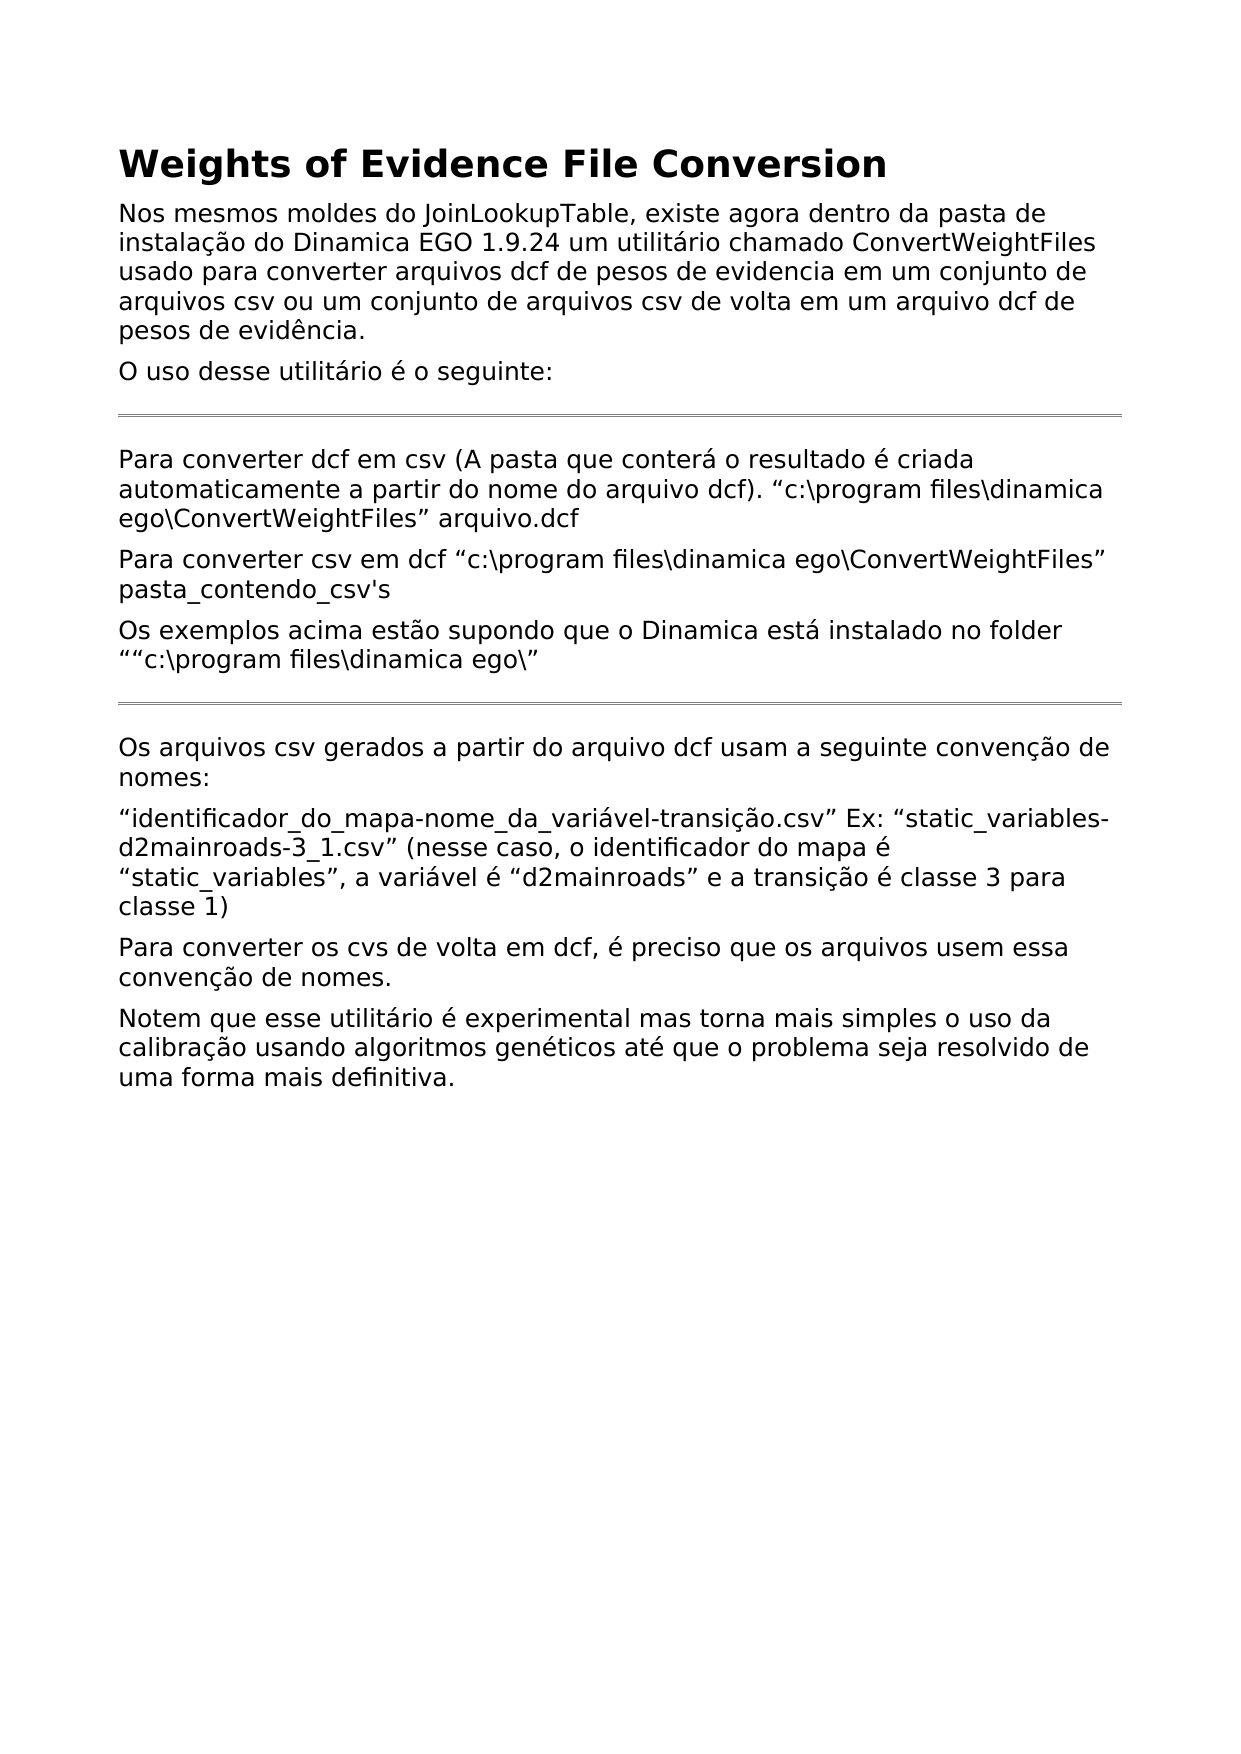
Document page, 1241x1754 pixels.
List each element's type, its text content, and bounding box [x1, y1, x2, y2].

text Para converter dcf em csv (A pasta que conterá o resultado é criada automaticamente a partir do nome do arquivo dcf). “c:\program files\dinamica ego\ConvertWeightFiles” arquivo.dcf [118, 446, 1122, 533]
text Notem que esse utilitário é experimental mas torna mais simples o uso da calibração usando algoritmos genéticos até que o problema seja resolvido de uma forma mais definitiva. [118, 1004, 1122, 1092]
subtitle Weights of Evidence File Conversion [118, 143, 1122, 187]
text Os arquivos csv gerados a partir do arquivo dcf usam a seguinte convenção de nomes: [118, 734, 1122, 792]
text O uso desse utilitário é o seguinte: [118, 358, 1122, 387]
text “identificador_do_mapa-nome_da_variável-transição.csv” Ex: “static_variables-d2mainroads-3_1.csv” (nesse caso, o identificador do mapa é “static_variables”, a variável é “d2mainroads” e a transição é classe 3 para classe 1) [118, 804, 1122, 921]
text Para converter os cvs de volta em dcf, é preciso que os arquivos usem essa convenção de nomes. [118, 934, 1122, 992]
text Para converter csv em dcf “c:\program files\dinamica ego\ConvertWeightFiles” pasta_contendo_csv's [118, 546, 1122, 604]
text Os exemplos acima estão supondo que o Dinamica está instalado no folder ““c:\program files\dinamica ego\” [118, 616, 1122, 675]
text Nos mesmos moldes do JoinLookupTable, existe agora dentro da pasta de instalação do Dinamica EGO 1.9.24 um utilitário chamado ConvertWeightFiles usado para converter arquivos dcf de pesos de evidencia em um conjunto de arquivos csv ou um conjunto de arquivos csv de volta em um arquivo dcf de pesos de evidência. [118, 199, 1122, 345]
